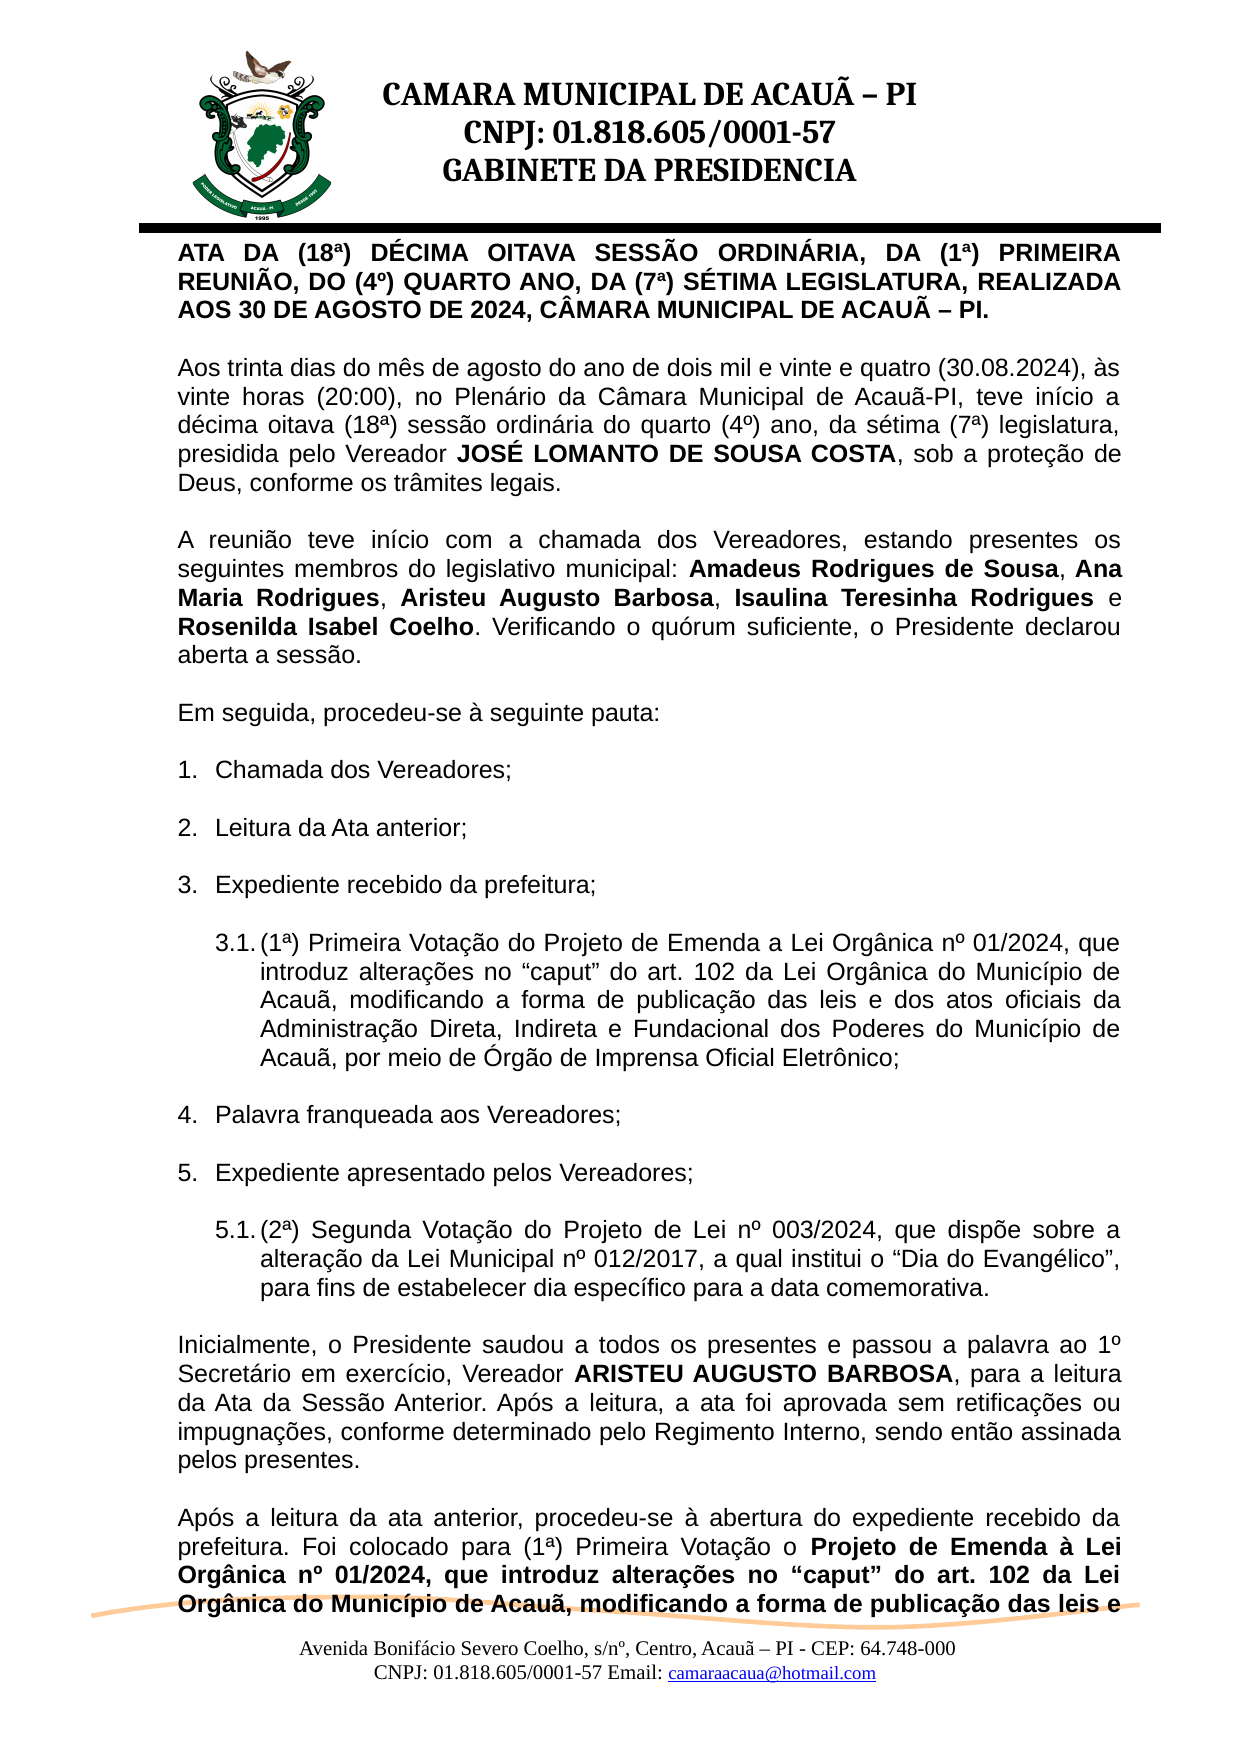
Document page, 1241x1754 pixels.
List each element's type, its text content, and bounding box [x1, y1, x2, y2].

text Em seguida, procedeu-se à seguinte pauta: [177, 698, 1122, 727]
list Expediente apresentado pelos Vereadores; [177, 1158, 1122, 1187]
text Aos trinta dias do mês de agosto do ano de dois mil e vinte e quatro (30.08.2024), às vinte horas (20:00), no Plenário da Câmara Municipal de Acauã-PI, teve início a décima oitava (18ª) sessão ordinária do quarto (4º) ano, da sétima (7ª) legislatura, presidida pelo Vereador JOSÉ LOMANTO DE SOUSA COSTA, sob a proteção de Deus, conforme os trâmites legais. [177, 353, 1122, 497]
list Leitura da Ata anterior; [177, 813, 1122, 842]
text Após a leitura da ata anterior, procedeu-se à abertura do expediente recebido da prefeitura. Foi colocado para (1ª) Primeira Votação o Projeto de Emenda à Lei Orgânica nº 01/2024, que introduz alterações no “caput” do art. 102 da Lei Orgânica do Município de Acauã, modificando a forma de publicação das leis e [177, 1503, 1122, 1618]
text ATA DA (18ª) DÉCIMA OITAVA SESSÃO ORDINÁRIA, DA (1ª) PRIMEIRA REUNIÃO, DO (4º) QUARTO ANO, DA (7ª) SÉTIMA LEGISLATURA, REALIZADA AOS 30 DE AGOSTO DE 2024, CÂMARA MUNICIPAL DE ACAUÃ – PI. [177, 238, 1122, 324]
text Inicialmente, o Presidente saudou a todos os presentes e passou a palavra ao 1º Secretário em exercício, Vereador ARISTEU AUGUSTO BARBOSA, para a leitura da Ata da Sessão Anterior. Após a leitura, a ata foi aprovada sem retificações ou impugnações, conforme determinado pelo Regimento Interno, sendo então assinada pelos presentes. [177, 1331, 1122, 1474]
list Expediente recebido da prefeitura; [177, 871, 1122, 899]
list Palavra franqueada aos Vereadores; [177, 1101, 1122, 1129]
list (1ª) Primeira Votação do Projeto de Emenda a Lei Orgânica nº 01/2024, que introduz alterações no “caput” do art. 102 da Lei Orgânica do Município de Acauã, modificando a forma de publicação das leis e dos atos oficiais da Administração Direta, Indireta e Fundacional dos Poderes do Município de Acauã, por meio de Órgão de Imprensa Oficial Eletrônico; [215, 928, 1122, 1072]
text A reunião teve início com a chamada dos Vereadores, estando presentes os seguintes membros do legislativo municipal: Amadeus Rodrigues de Sousa, Ana Maria Rodrigues, Aristeu Augusto Barbosa, Isaulina Teresinha Rodrigues e Rosenilda Isabel Coelho. Verificando o quórum suficiente, o Presidente declarou aberta a sessão. [177, 526, 1122, 669]
list (2ª) Segunda Votação do Projeto de Lei nº 003/2024, que dispõe sobre a alteração da Lei Municipal nº 012/2017, a qual institui o “Dia do Evangélico”, para fins de estabelecer dia específico para a data comemorativa. [215, 1216, 1122, 1302]
list Chamada dos Vereadores; [177, 756, 1122, 784]
